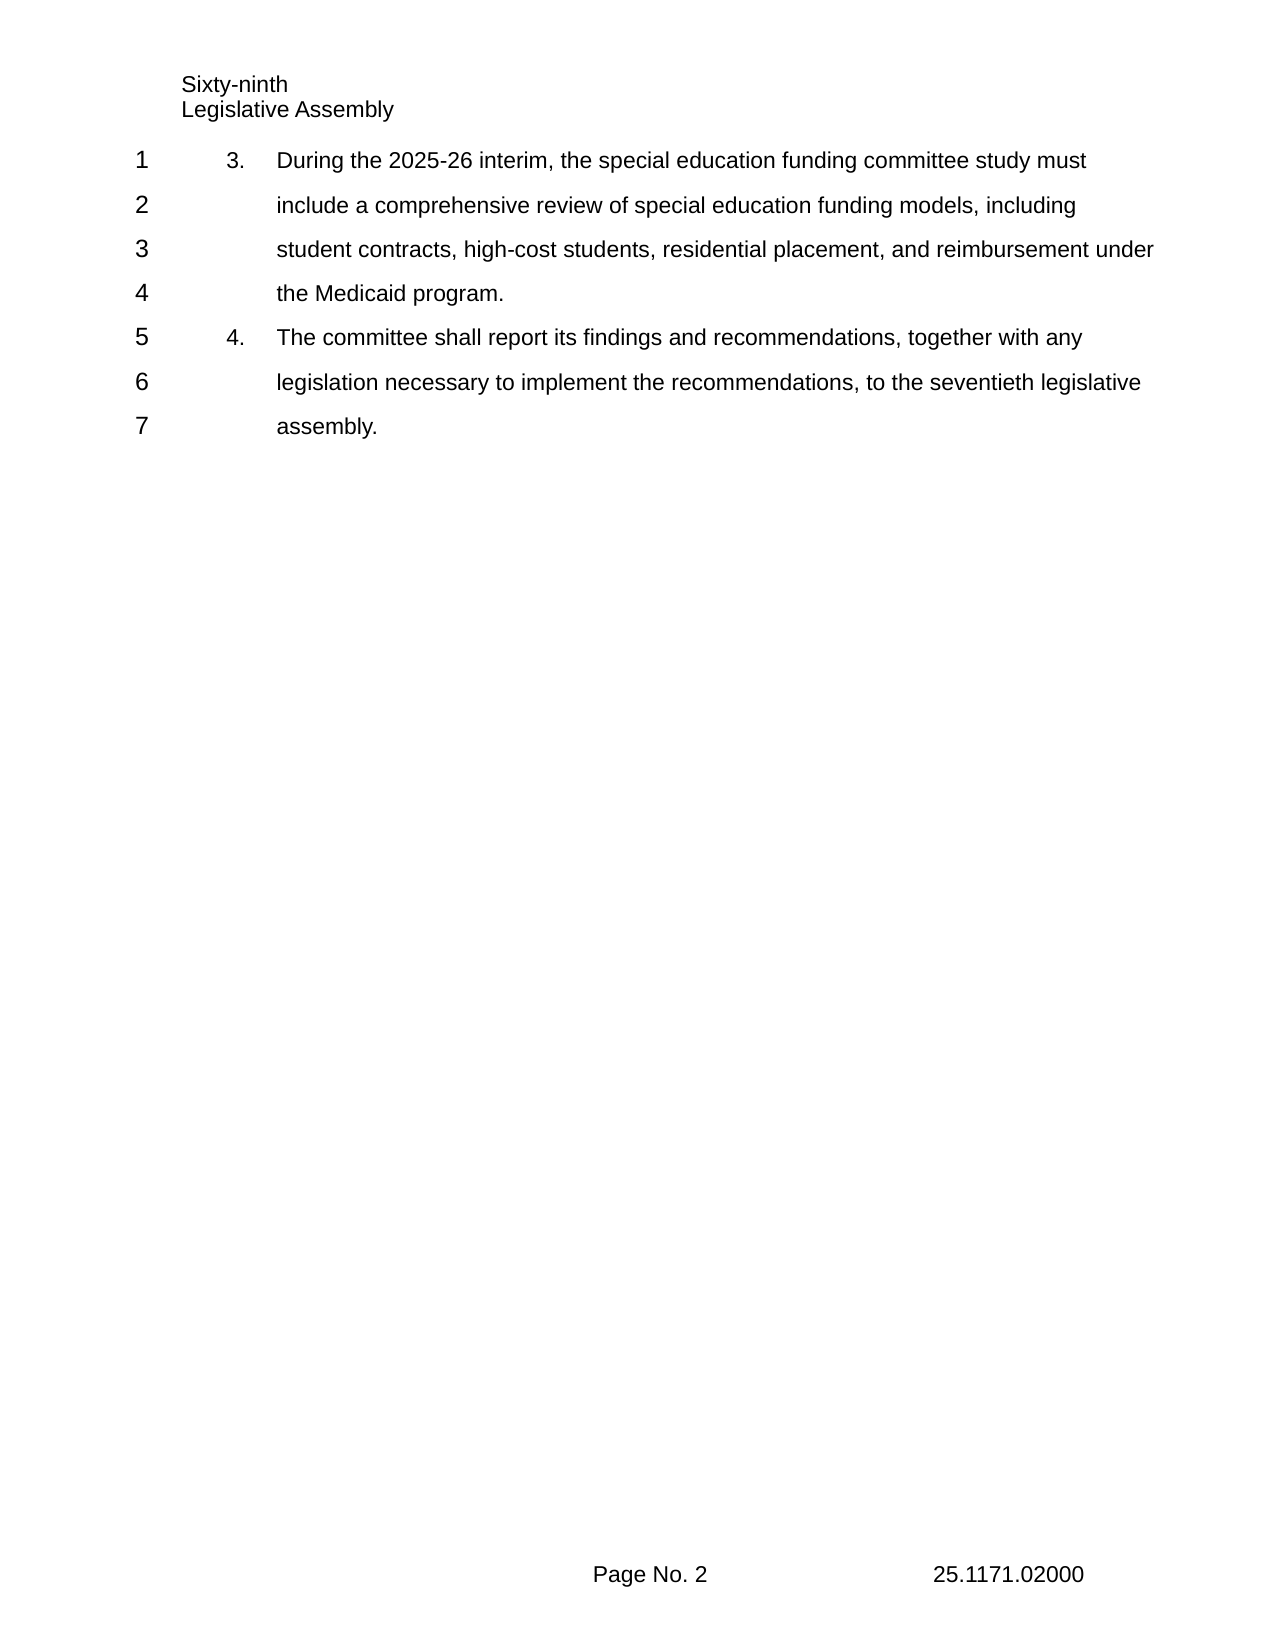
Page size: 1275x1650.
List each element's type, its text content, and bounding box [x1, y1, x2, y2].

text 4. The committee shall report its findings and recommendations, together with any legislation necessary to implement the recommendations, to the seventieth legislative assembly. [181, 310, 1154, 443]
text 3. During the 2025‑26 interim, the special education funding committee study must include a comprehensive review of special education funding models, including student contracts, high-cost students, residential placement, and reimbursement under the Medicaid program. [181, 133, 1154, 310]
